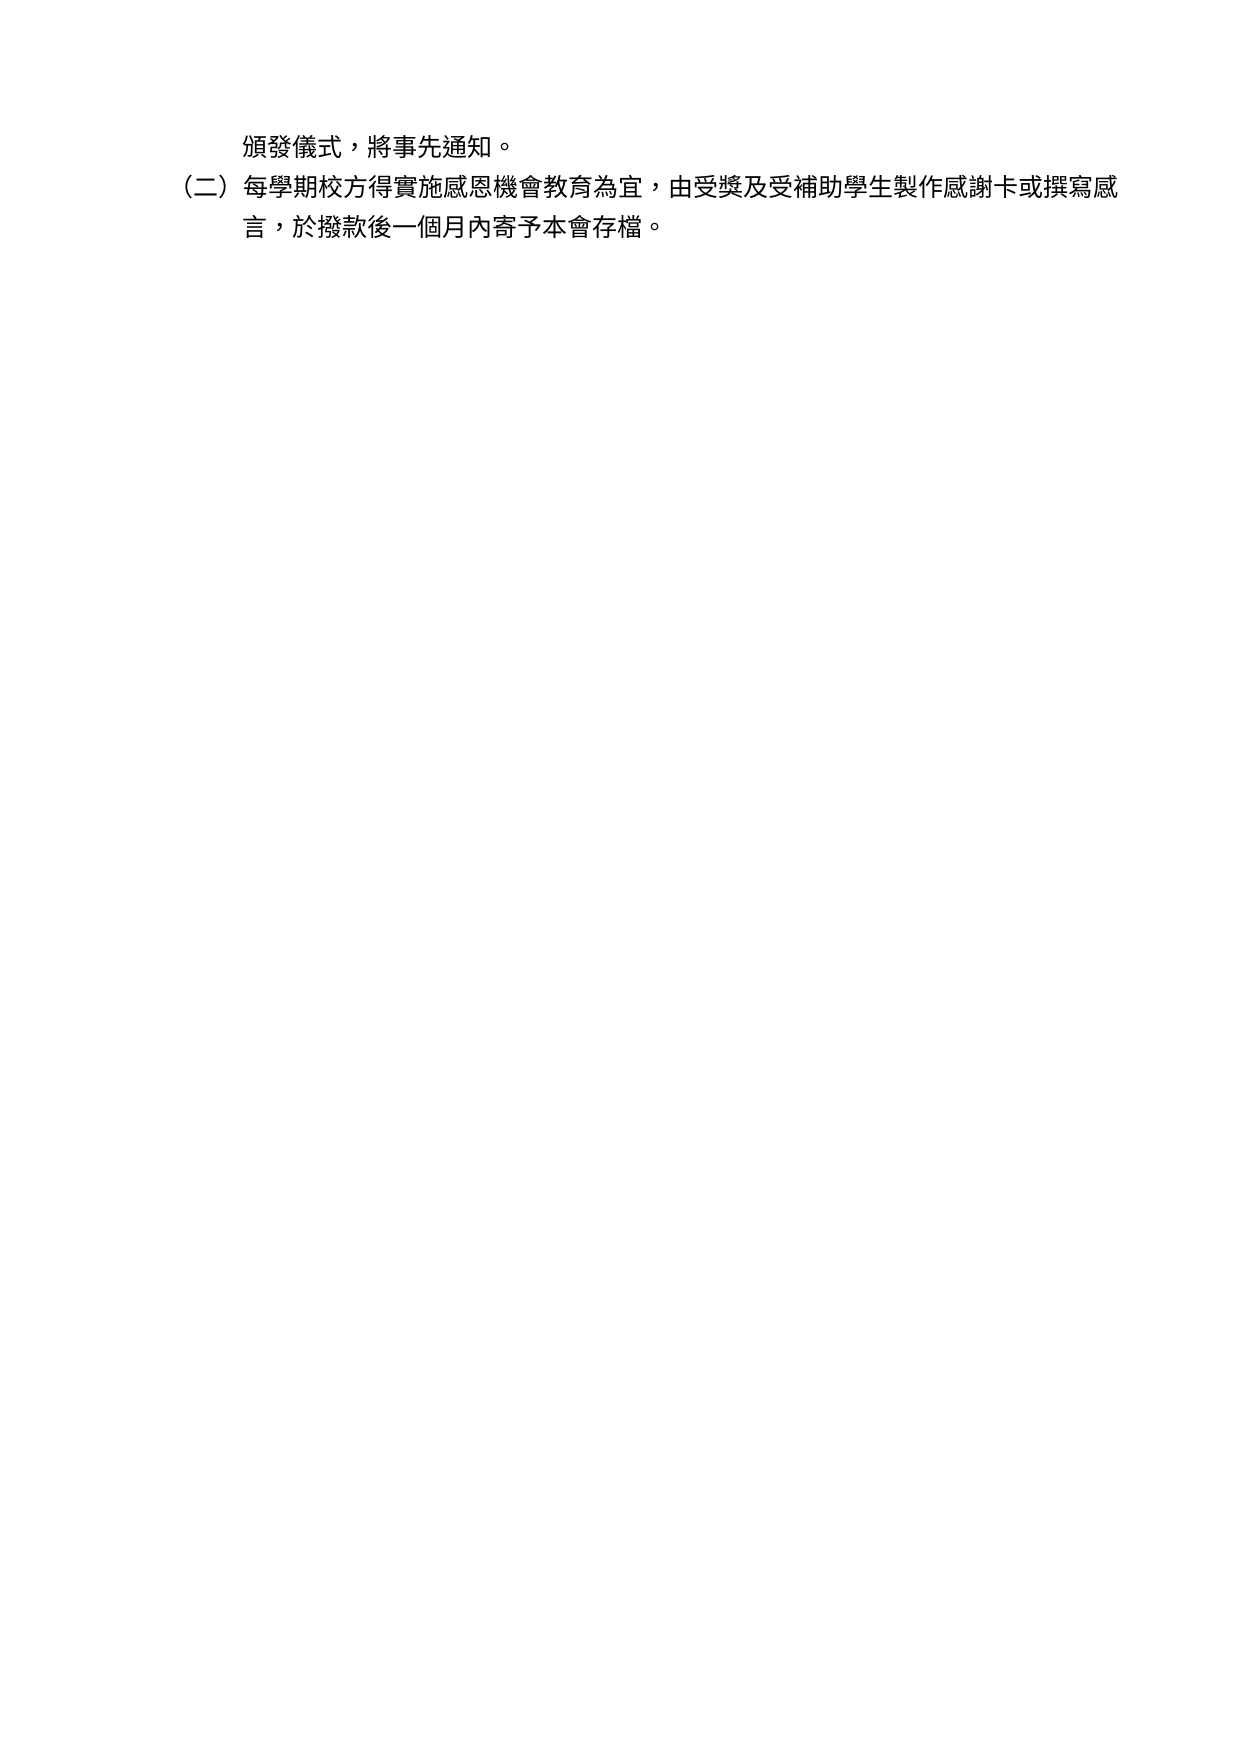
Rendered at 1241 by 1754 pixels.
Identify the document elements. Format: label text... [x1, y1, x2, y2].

text 頒發儀式，將事先通知。 [168, 125, 1122, 165]
text （二）每學期校方得實施感恩機會教育為宜，由受獎及受補助學生製作感謝卡或撰寫感言，於撥款後一個月內寄予本會存檔。 [168, 165, 1122, 244]
